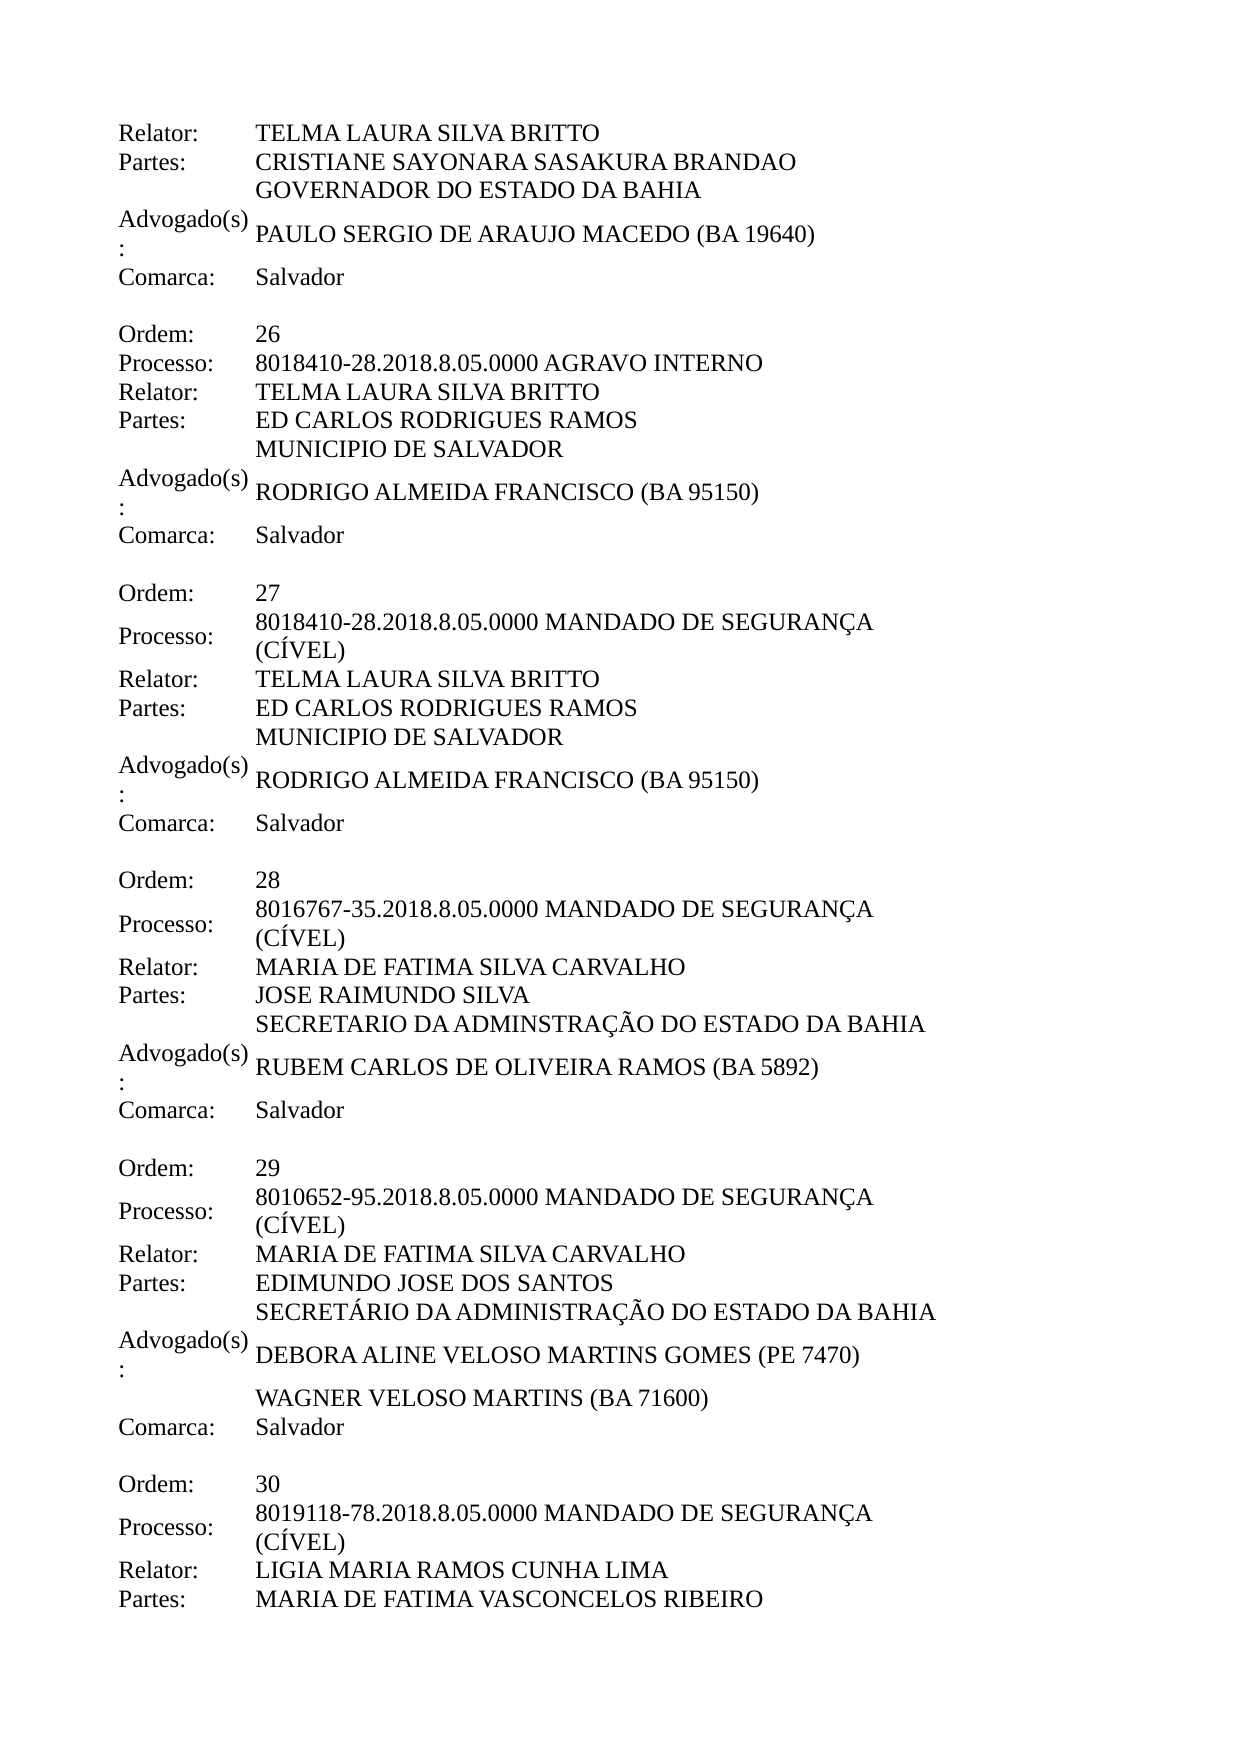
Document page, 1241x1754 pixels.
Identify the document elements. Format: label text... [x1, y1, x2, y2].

table_cell Salvador [255, 808, 969, 837]
table_cell GOVERNADOR DO ESTADO DA BAHIA [255, 176, 969, 204]
table_cell Processo: [118, 607, 255, 664]
table_cell CRISTIANE SAYONARA SASAKURA BRANDAO [255, 147, 969, 176]
table_cell LIGIA MARIA RAMOS CUNHA LIMA [255, 1556, 968, 1584]
table_cell [118, 1009, 255, 1038]
table_cell Relator: [118, 1239, 255, 1268]
table_cell [118, 434, 255, 463]
table_cell ED CARLOS RODRIGUES RAMOS [255, 406, 766, 434]
table_cell ED CARLOS RODRIGUES RAMOS [255, 693, 969, 722]
table_header 29 [255, 1153, 969, 1182]
table_cell RUBEM CARLOS DE OLIVEIRA RAMOS (BA 5892) [255, 1038, 969, 1096]
table_header Ordem: [118, 319, 255, 348]
table_cell Salvador [255, 521, 766, 549]
table_header 27 [255, 578, 969, 607]
table_header 30 [255, 1469, 968, 1498]
table_cell EDIMUNDO JOSE DOS SANTOS [255, 1268, 969, 1297]
table_cell Advogado(s): [118, 1038, 255, 1096]
table_cell Partes: [118, 981, 255, 1009]
table_cell Comarca: [118, 262, 255, 291]
table_cell Relator: [118, 1556, 255, 1584]
table_cell TELMA LAURA SILVA BRITTO [255, 118, 969, 147]
table_cell MARIA DE FATIMA SILVA CARVALHO [255, 1239, 969, 1268]
table_cell Comarca: [118, 521, 255, 549]
table_cell 8010652-95.2018.8.05.0000 MANDADO DE SEGURANÇA (CÍVEL) [255, 1182, 969, 1239]
table_cell Processo: [118, 894, 255, 952]
table_cell MUNICIPIO DE SALVADOR [255, 722, 969, 751]
table_cell Salvador [255, 1412, 969, 1441]
table_header Ordem: [118, 866, 255, 894]
table_cell Partes: [118, 1584, 255, 1613]
table_cell Partes: [118, 693, 255, 722]
table_cell Processo: [118, 1498, 255, 1556]
table_cell Relator: [118, 664, 255, 693]
table_header Ordem: [118, 578, 255, 607]
table_header Ordem: [118, 1469, 255, 1498]
table_cell SECRETARIO DA ADMINSTRAÇÃO DO ESTADO DA BAHIA [255, 1009, 969, 1038]
table_cell MARIA DE FATIMA SILVA CARVALHO [255, 952, 969, 981]
table_cell Relator: [118, 377, 255, 406]
table_cell [118, 1297, 255, 1326]
table_cell Partes: [118, 1268, 255, 1297]
table_cell TELMA LAURA SILVA BRITTO [255, 664, 969, 693]
table_cell [118, 722, 255, 751]
table_cell Relator: [118, 952, 255, 981]
table_cell MARIA DE FATIMA VASCONCELOS RIBEIRO [255, 1584, 968, 1613]
table_cell Comarca: [118, 808, 255, 837]
table_cell Comarca: [118, 1412, 255, 1441]
table_cell Partes: [118, 406, 255, 434]
table_cell Partes: [118, 147, 255, 176]
table_header 26 [255, 319, 766, 348]
table_cell Processo: [118, 348, 255, 377]
table_header Ordem: [118, 1153, 255, 1182]
table_cell 8018410-28.2018.8.05.0000 AGRAVO INTERNO [255, 348, 766, 377]
table_cell RODRIGO ALMEIDA FRANCISCO (BA 95150) [255, 463, 766, 521]
table_cell [118, 176, 255, 204]
table_header 28 [255, 866, 969, 894]
table_cell 8019118-78.2018.8.05.0000 MANDADO DE SEGURANÇA (CÍVEL) [255, 1498, 968, 1556]
table_cell 8018410-28.2018.8.05.0000 MANDADO DE SEGURANÇA (CÍVEL) [255, 607, 969, 664]
table_cell Comarca: [118, 1096, 255, 1124]
table_cell Advogado(s): [118, 463, 255, 521]
table_cell RODRIGO ALMEIDA FRANCISCO (BA 95150) [255, 751, 969, 808]
table_cell [118, 1383, 255, 1412]
table_cell 8016767-35.2018.8.05.0000 MANDADO DE SEGURANÇA (CÍVEL) [255, 894, 969, 952]
table_cell Salvador [255, 1096, 969, 1124]
table_cell Advogado(s): [118, 204, 255, 262]
table_cell Advogado(s): [118, 751, 255, 808]
table_cell WAGNER VELOSO MARTINS (BA 71600) [255, 1383, 969, 1412]
table_cell Salvador [255, 262, 969, 291]
table_cell SECRETÁRIO DA ADMINISTRAÇÃO DO ESTADO DA BAHIA [255, 1297, 969, 1326]
table_cell PAULO SERGIO DE ARAUJO MACEDO (BA 19640) [255, 204, 969, 262]
table_cell TELMA LAURA SILVA BRITTO [255, 377, 766, 406]
table_cell Advogado(s): [118, 1326, 255, 1383]
table_cell JOSE RAIMUNDO SILVA [255, 981, 969, 1009]
table_cell MUNICIPIO DE SALVADOR [255, 434, 766, 463]
table_cell DEBORA ALINE VELOSO MARTINS GOMES (PE 7470) [255, 1326, 969, 1383]
table_cell Relator: [118, 118, 255, 147]
table_cell Processo: [118, 1182, 255, 1239]
